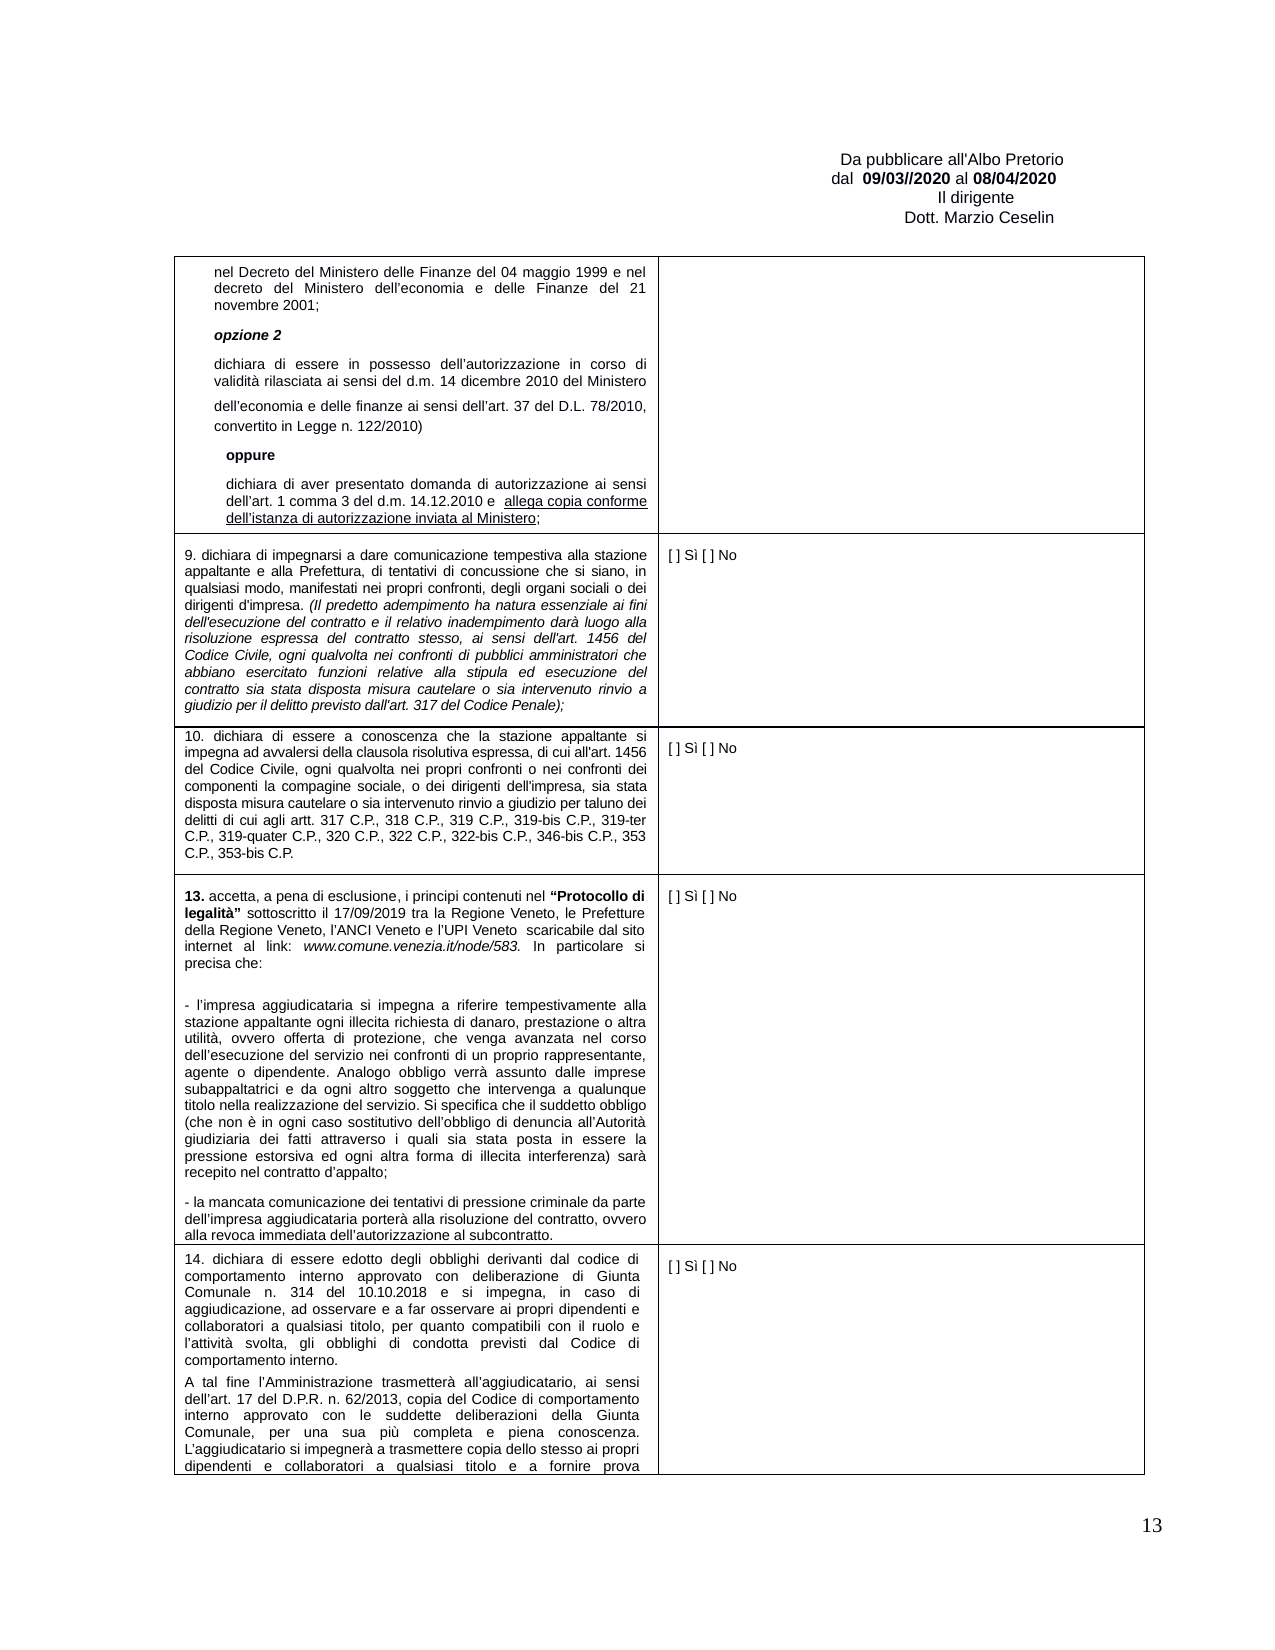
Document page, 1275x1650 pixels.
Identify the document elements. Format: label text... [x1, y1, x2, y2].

table_cell 13. accetta, a pena di esclusione, i principi contenuti nel “Protocollo di legalità” sottoscritto il 17/09/2019 tra la Regione Veneto, le Prefetture della Regione Veneto, l’ANCI Veneto e l’UPI Veneto scaricabile dal sito internet al link: www.comune.venezia.it/node/583. In particolare si precisa che: - l’impresa aggiudicataria si impegna a riferire tempestivamente alla stazione appaltante ogni illecita richiesta di danaro, prestazione o altra utilità, ovvero offerta di protezione, che venga avanzata nel corso dell’esecuzione del servizio nei confronti di un proprio rappresentante, agente o dipendente. Analogo obbligo verrà assunto dalle imprese subappaltatrici e da ogni altro soggetto che intervenga a qualunque titolo nella realizzazione del servizio. Si specifica che il suddetto obbligo (che non è in ogni caso sostitutivo dell’obbligo di denuncia all’Autorità giudiziaria dei fatti attraverso i quali sia stata posta in essere la pressione estorsiva ed ogni altra forma di illecita interferenza) sarà recepito nel contratto d’appalto; - la mancata comunicazione dei tentativi di pressione criminale da parte dell’impresa aggiudicataria porterà alla risoluzione del contratto, ovvero alla revoca immediata dell’autorizzazione al subcontratto. [175, 875, 658, 1244]
table_cell 9. dichiara di impegnarsi a dare comunicazione tempestiva alla stazione appaltante e alla Prefettura, di tentativi di concussione che si siano, in qualsiasi modo, manifestati nei propri confronti, degli organi sociali o dei dirigenti d'impresa. (Il predetto adempimento ha natura essenziale ai fini dell'esecuzione del contratto e il relativo inadempimento darà luogo alla risoluzione espressa del contratto stesso, ai sensi dell'art. 1456 del Codice Civile, ogni qualvolta nei confronti di pubblici amministratori che abbiano esercitato funzioni relative alla stipula ed esecuzione del contratto sia stata disposta misura cautelare o sia intervenuto rinvio a giudizio per il delitto previsto dall'art. 317 del Codice Penale); [175, 534, 658, 726]
table_cell nel Decreto del Ministero delle Finanze del 04 maggio 1999 e nel decreto del Ministero dell’economia e delle Finanze del 21 novembre 2001; opzione 2 dichiara di essere in possesso dell’autorizzazione in corso di validità rilasciata ai sensi del d.m. 14 dicembre 2010 del Ministero dell’economia e delle finanze ai sensi dell’art. 37 del D.L. 78/2010, convertito in Legge n. 122/2010) oppure dichiara di aver presentato domanda di autorizzazione ai sensi dell’art. 1 comma 3 del d.m. 14.12.2010 e allega copia conforme dell’istanza di autorizzazione inviata al Ministero; [175, 257, 658, 533]
table_cell [ ] Sì [ ] No [659, 728, 1144, 874]
table_cell 10. dichiara di essere a conoscenza che la stazione appaltante si impegna ad avvalersi della clausola risolutiva espressa, di cui all'art. 1456 del Codice Civile, ogni qualvolta nei propri confronti o nei confronti dei componenti la compagine sociale, o dei dirigenti dell'impresa, sia stata disposta misura cautelare o sia intervenuto rinvio a giudizio per taluno dei delitti di cui agli artt. 317 C.P., 318 C.P., 319 C.P., 319-bis C.P., 319-ter C.P., 319-quater C.P., 320 C.P., 322 C.P., 322-bis C.P., 346-bis C.P., 353 C.P., 353-bis C.P. [175, 728, 658, 874]
table_cell 14. dichiara di essere edotto degli obblighi derivanti dal codice di comportamento interno approvato con deliberazione di Giunta Comunale n. 314 del 10.10.2018 e si impegna, in caso di aggiudicazione, ad osservare e a far osservare ai propri dipendenti e collaboratori a qualsiasi titolo, per quanto compatibili con il ruolo e l’attività svolta, gli obblighi di condotta previsti dal Codice di comportamento interno. A tal fine l’Amministrazione trasmetterà all’aggiudicatario, ai sensi dell’art. 17 del D.P.R. n. 62/2013, copia del Codice di comportamento interno approvato con le suddette deliberazioni della Giunta Comunale, per una sua più completa e piena conoscenza. L’aggiudicatario si impegnerà a trasmettere copia dello stesso ai propri dipendenti e collaboratori a qualsiasi titolo e a fornire prova [175, 1245, 658, 1474]
table_cell [ ] Sì [ ] No [659, 875, 1144, 1244]
table_cell [ ] Sì [ ] No [659, 534, 1144, 726]
table_cell [ ] Sì [ ] No [659, 1245, 1144, 1474]
table_cell [659, 257, 1144, 533]
